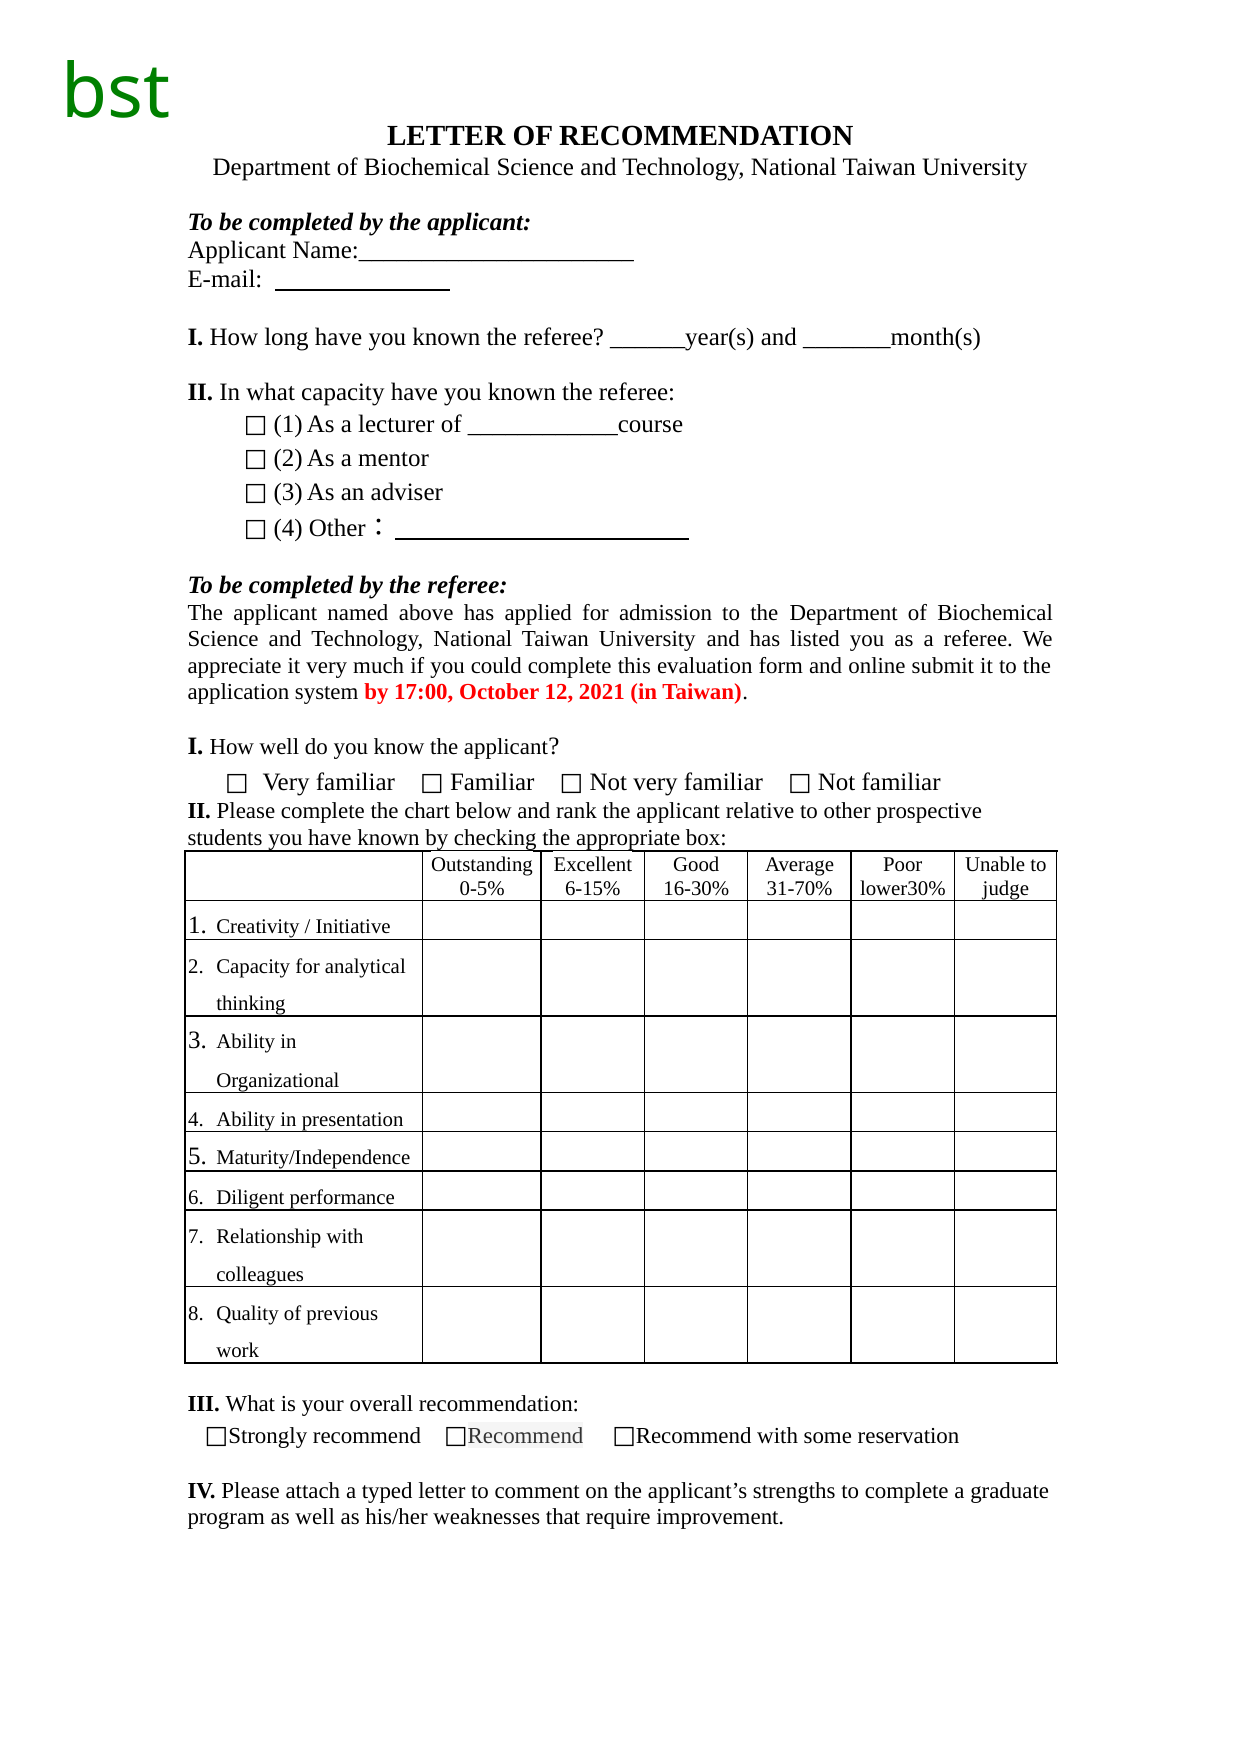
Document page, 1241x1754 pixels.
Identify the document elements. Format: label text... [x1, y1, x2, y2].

table_cell [748, 1017, 850, 1092]
table_cell [423, 1211, 540, 1286]
table_cell [645, 1172, 747, 1209]
table_cell [955, 1211, 1056, 1286]
table_cell [748, 1172, 850, 1209]
table_cell Quality of previous work [186, 1287, 422, 1362]
text bst [61, 37, 216, 124]
text II. In what capacity have you known the referee: [187, 377, 1053, 406]
table_cell [852, 1093, 954, 1131]
text The applicant named above has applied for admission to the Department of Biochemical Science and Technology, National Taiwan University and has listed you as a referee. We appreciate it very much if you could complete this evaluation form and online submit it to the application system by 17:00, October 12, 2021 (in Taiwan). [187, 599, 1053, 704]
table_cell [423, 1093, 540, 1131]
list Very familiar □ Familiar □ Not very familiar □ Not familiar [225, 760, 1053, 797]
table_header [186, 852, 422, 899]
table_cell [748, 1287, 850, 1362]
text IV. Please attach a typed letter to comment on the applicant’s strengths to complete a graduate program as well as his/her weaknesses that require improvement. [187, 1477, 1053, 1529]
table_cell [645, 1017, 747, 1092]
table_cell [423, 1287, 540, 1362]
text III. What is your overall recommendation: [187, 1390, 1053, 1416]
text I. How long have you known the referee? ______year(s) and _______month(s) [187, 322, 1053, 351]
table_cell [852, 901, 954, 939]
table_cell [645, 901, 747, 939]
table_cell [542, 1132, 644, 1170]
table_cell [645, 1132, 747, 1170]
table_cell [955, 940, 1056, 1015]
text To be completed by the referee: [187, 570, 1053, 599]
table_cell [748, 940, 850, 1015]
table_cell [645, 1093, 747, 1131]
text □ (4) Other： [187, 508, 1053, 544]
table_cell [423, 901, 540, 939]
table_cell [542, 1211, 644, 1286]
table_cell [748, 1211, 850, 1286]
table_cell Creativity / Initiative [186, 901, 422, 939]
text Department of Biochemical Science and Technology, National Taiwan University [187, 152, 1053, 180]
table_cell [423, 940, 540, 1015]
text LETTER OF RECOMMENDATION [46, 29, 1053, 152]
table_cell [852, 1287, 954, 1362]
table_cell Diligent performance [186, 1172, 422, 1209]
text □ (1) As a lecturer of ____________course [187, 406, 1053, 440]
table_cell [955, 1017, 1056, 1092]
table_cell [542, 1093, 644, 1131]
text E-mail: [187, 264, 1053, 293]
table_cell [748, 1132, 850, 1170]
text To be completed by the applicant: [187, 207, 1053, 236]
text Applicant Name:______________________ [187, 236, 1053, 264]
table_cell [852, 940, 954, 1015]
table_header Poor lower30% [852, 852, 954, 899]
table_cell [955, 1132, 1056, 1170]
table_header Unable to judge [955, 852, 1056, 899]
table_header Excellent 6-15% [542, 852, 644, 899]
table_cell [542, 901, 644, 939]
table_cell [852, 1172, 954, 1209]
table_cell [852, 1132, 954, 1170]
table_cell [423, 1132, 540, 1170]
table_cell Maturity/Independence [186, 1132, 422, 1170]
table_cell Ability in presentation [186, 1093, 422, 1131]
table_cell [542, 1017, 644, 1092]
text □ (3) As an adviser [187, 474, 1053, 508]
table_cell [852, 1211, 954, 1286]
text □ (2) As a mentor [187, 440, 1053, 474]
table_cell [542, 940, 644, 1015]
table_cell [645, 1287, 747, 1362]
table_cell [955, 1172, 1056, 1209]
table_header Outstanding 0-5% [423, 852, 540, 899]
table_cell [423, 1172, 540, 1209]
table_cell [542, 1172, 644, 1209]
table_header Good 16-30% [645, 852, 747, 899]
table_cell Ability in Organizational [186, 1017, 422, 1092]
table_cell [423, 1017, 540, 1092]
table_cell [748, 1093, 850, 1131]
table_cell [645, 1211, 747, 1286]
table_cell [748, 901, 850, 939]
table_cell Relationship with colleagues [186, 1211, 422, 1286]
text I. How well do you know the applicant? [187, 731, 1053, 760]
table_cell [955, 901, 1056, 939]
table_cell [955, 1287, 1056, 1362]
table_cell Capacity for analytical thinking [186, 940, 422, 1015]
table_cell [542, 1287, 644, 1362]
table_header Average 31-70% [748, 852, 850, 899]
table_cell [852, 1017, 954, 1092]
text II. Please complete the chart below and rank the applicant relative to other prospective students you have known by checking the appropriate box: [187, 797, 1053, 850]
text □Strongly recommend □Recommend □Recommend with some reservation [187, 1416, 1053, 1450]
table_cell [955, 1093, 1056, 1131]
table_cell [645, 940, 747, 1015]
